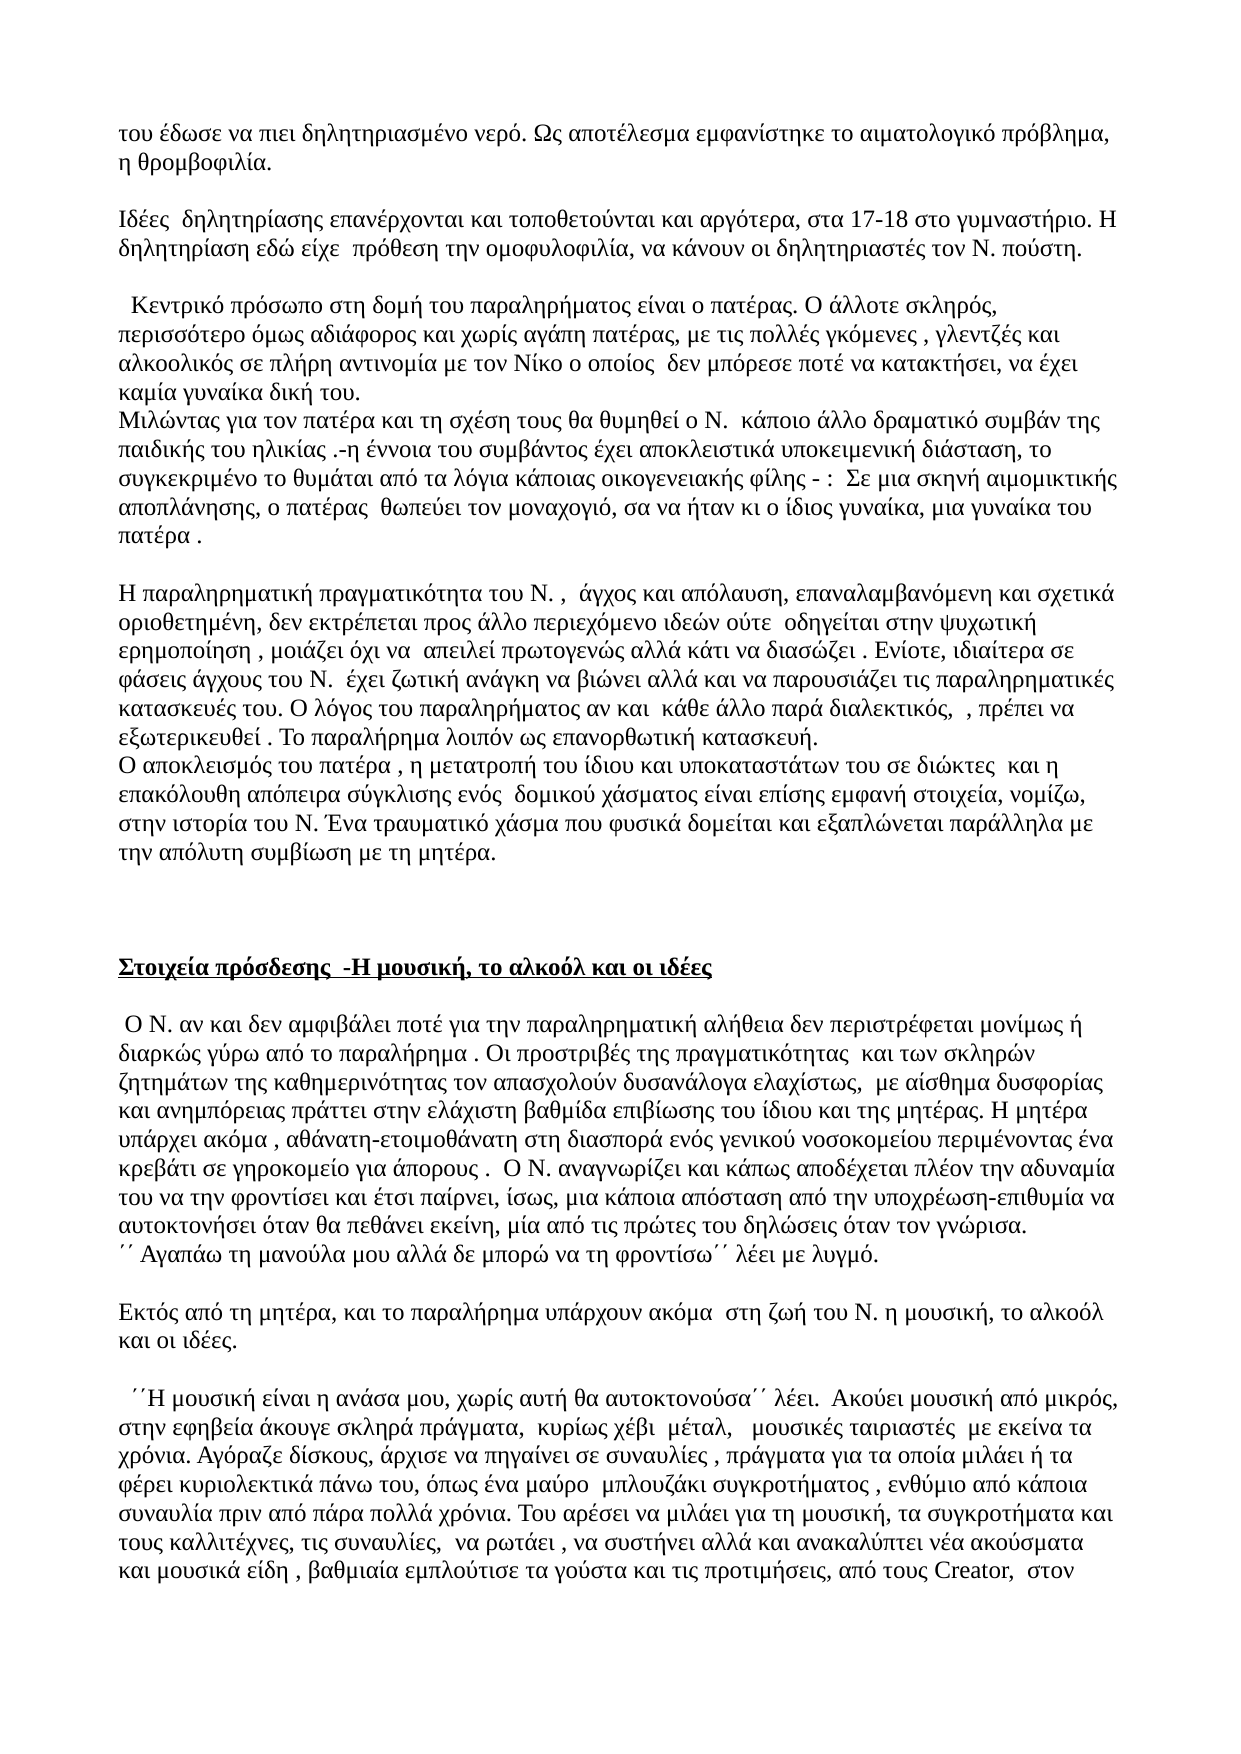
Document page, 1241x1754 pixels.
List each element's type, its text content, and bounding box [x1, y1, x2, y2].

text Ιδέες δηλητηρίασης επανέρχονται και τοποθετούνται και αργότερα, στα 17-18 στο γυμναστήριο. Η δηλητηρίαση εδώ είχε πρόθεση την ομοφυλοφιλία, να κάνουν οι δηλητηριαστές τον Ν. πούστη. [118, 204, 1122, 262]
text ΄΄Η μουσική είναι η ανάσα μου, χωρίς αυτή θα αυτοκτονούσα΄΄ λέει. Ακούει μουσική από μικρός, στην εφηβεία άκουγε σκληρά πράγματα, κυρίως χέβι μέταλ, μουσικές ταιριαστές με εκείνα τα χρόνια. Αγόραζε δίσκους, άρχισε να πηγαίνει σε συναυλίες , πράγματα για τα οποία μιλάει ή τα φέρει κυριολεκτικά πάνω του, όπως ένα μαύρο μπλουζάκι συγκροτήματος , ενθύμιο από κάποια συναυλία πριν από πάρα πολλά χρόνια. Του αρέσει να μιλάει για τη μουσική, τα συγκροτήματα και τους καλλιτέχνες, τις συναυλίες, να ρωτάει , να συστήνει αλλά και ανακαλύπτει νέα ακούσματα και μουσικά είδη , βαθμιαία εμπλούτισε τα γούστα και τις προτιμήσεις, από τους Creator, στον [118, 1383, 1122, 1584]
text ΄΄ Αγαπάω τη μανούλα μου αλλά δε μπορώ να τη φροντίσω΄΄ λέει με λυγμό. [118, 1239, 1122, 1268]
text Η παραληρηματική πραγματικότητα του Ν. , άγχος και απόλαυση, επαναλαμβανόμενη και σχετικά οριοθετημένη, δεν εκτρέπεται προς άλλο περιεχόμενο ιδεών ούτε οδηγείται στην ψυχωτική ερημοποίηση , μοιάζει όχι να απειλεί πρωτογενώς αλλά κάτι να διασώζει . Ενίοτε, ιδιαίτερα σε φάσεις άγχους του Ν. έχει ζωτική ανάγκη να βιώνει αλλά και να παρουσιάζει τις παραληρηματικές κατασκευές του. Ο λόγος του παραληρήματος αν και κάθε άλλο παρά διαλεκτικός, , πρέπει να εξωτερικευθεί . Το παραλήρημα λοιπόν ως επανορθωτική κατασκευή. [118, 578, 1122, 751]
text του έδωσε να πιει δηλητηριασμένο νερό. Ως αποτέλεσμα εμφανίστηκε το αιματολογικό πρόβλημα, η θρομβοφιλία. [118, 118, 1122, 176]
text Κεντρικό πρόσωπο στη δομή του παραληρήματος είναι ο πατέρας. Ο άλλοτε σκληρός, περισσότερο όμως αδιάφορος και χωρίς αγάπη πατέρας, με τις πολλές γκόμενες , γλεντζές και αλκοολικός σε πλήρη αντινομία με τον Νίκο ο οποίος δεν μπόρεσε ποτέ να κατακτήσει, να έχει καμία γυναίκα δική του. [118, 291, 1122, 406]
text Ο Ν. αν και δεν αμφιβάλει ποτέ για την παραληρηματική αλήθεια δεν περιστρέφεται μονίμως ή διαρκώς γύρω από το παραλήρημα . Οι προστριβές της πραγματικότητας και των σκληρών ζητημάτων της καθημερινότητας τον απασχολούν δυσανάλογα ελαχίστως, με αίσθημα δυσφορίας και ανημπόρειας πράττει στην ελάχιστη βαθμίδα επιβίωσης του ίδιου και της μητέρας. Η μητέρα υπάρχει ακόμα , αθάνατη-ετοιμοθάνατη στη διασπορά ενός γενικού νοσοκομείου περιμένοντας ένα κρεβάτι σε γηροκομείο για άπορους . Ο Ν. αναγνωρίζει και κάπως αποδέχεται πλέον την αδυναμία του να την φροντίσει και έτσι παίρνει, ίσως, μια κάποια απόσταση από την υποχρέωση-επιθυμία να αυτοκτονήσει όταν θα πεθάνει εκείνη, μία από τις πρώτες του δηλώσεις όταν τον γνώρισα. [118, 1009, 1122, 1239]
text Ο αποκλεισμός του πατέρα , η μετατροπή του ίδιου και υποκαταστάτων του σε διώκτες και η επακόλουθη απόπειρα σύγκλισης ενός δομικού χάσματος είναι επίσης εμφανή στοιχεία, νομίζω, στην ιστορία του Ν. Ένα τραυματικό χάσμα που φυσικά δομείται και εξαπλώνεται παράλληλα με την απόλυτη συμβίωση με τη μητέρα. [118, 751, 1122, 866]
text Εκτός από τη μητέρα, και το παραλήρημα υπάρχουν ακόμα στη ζωή του Ν. η μουσική, το αλκοόλ και οι ιδέες. [118, 1297, 1122, 1354]
text Μιλώντας για τον πατέρα και τη σχέση τους θα θυμηθεί ο Ν. κάποιο άλλο δραματικό συμβάν της παιδικής του ηλικίας .-η έννοια του συμβάντος έχει αποκλειστικά υποκειμενική διάσταση, το συγκεκριμένο το θυμάται από τα λόγια κάποιας οικογενειακής φίλης - : Σε μια σκηνή αιμομικτικής αποπλάνησης, ο πατέρας θωπεύει τον μοναχογιό, σα να ήταν κι ο ίδιος γυναίκα, μια γυναίκα του πατέρα . [118, 406, 1122, 549]
text Στοιχεία πρόσδεσης -Η μουσική, το αλκοόλ και οι ιδέες [118, 952, 1122, 981]
